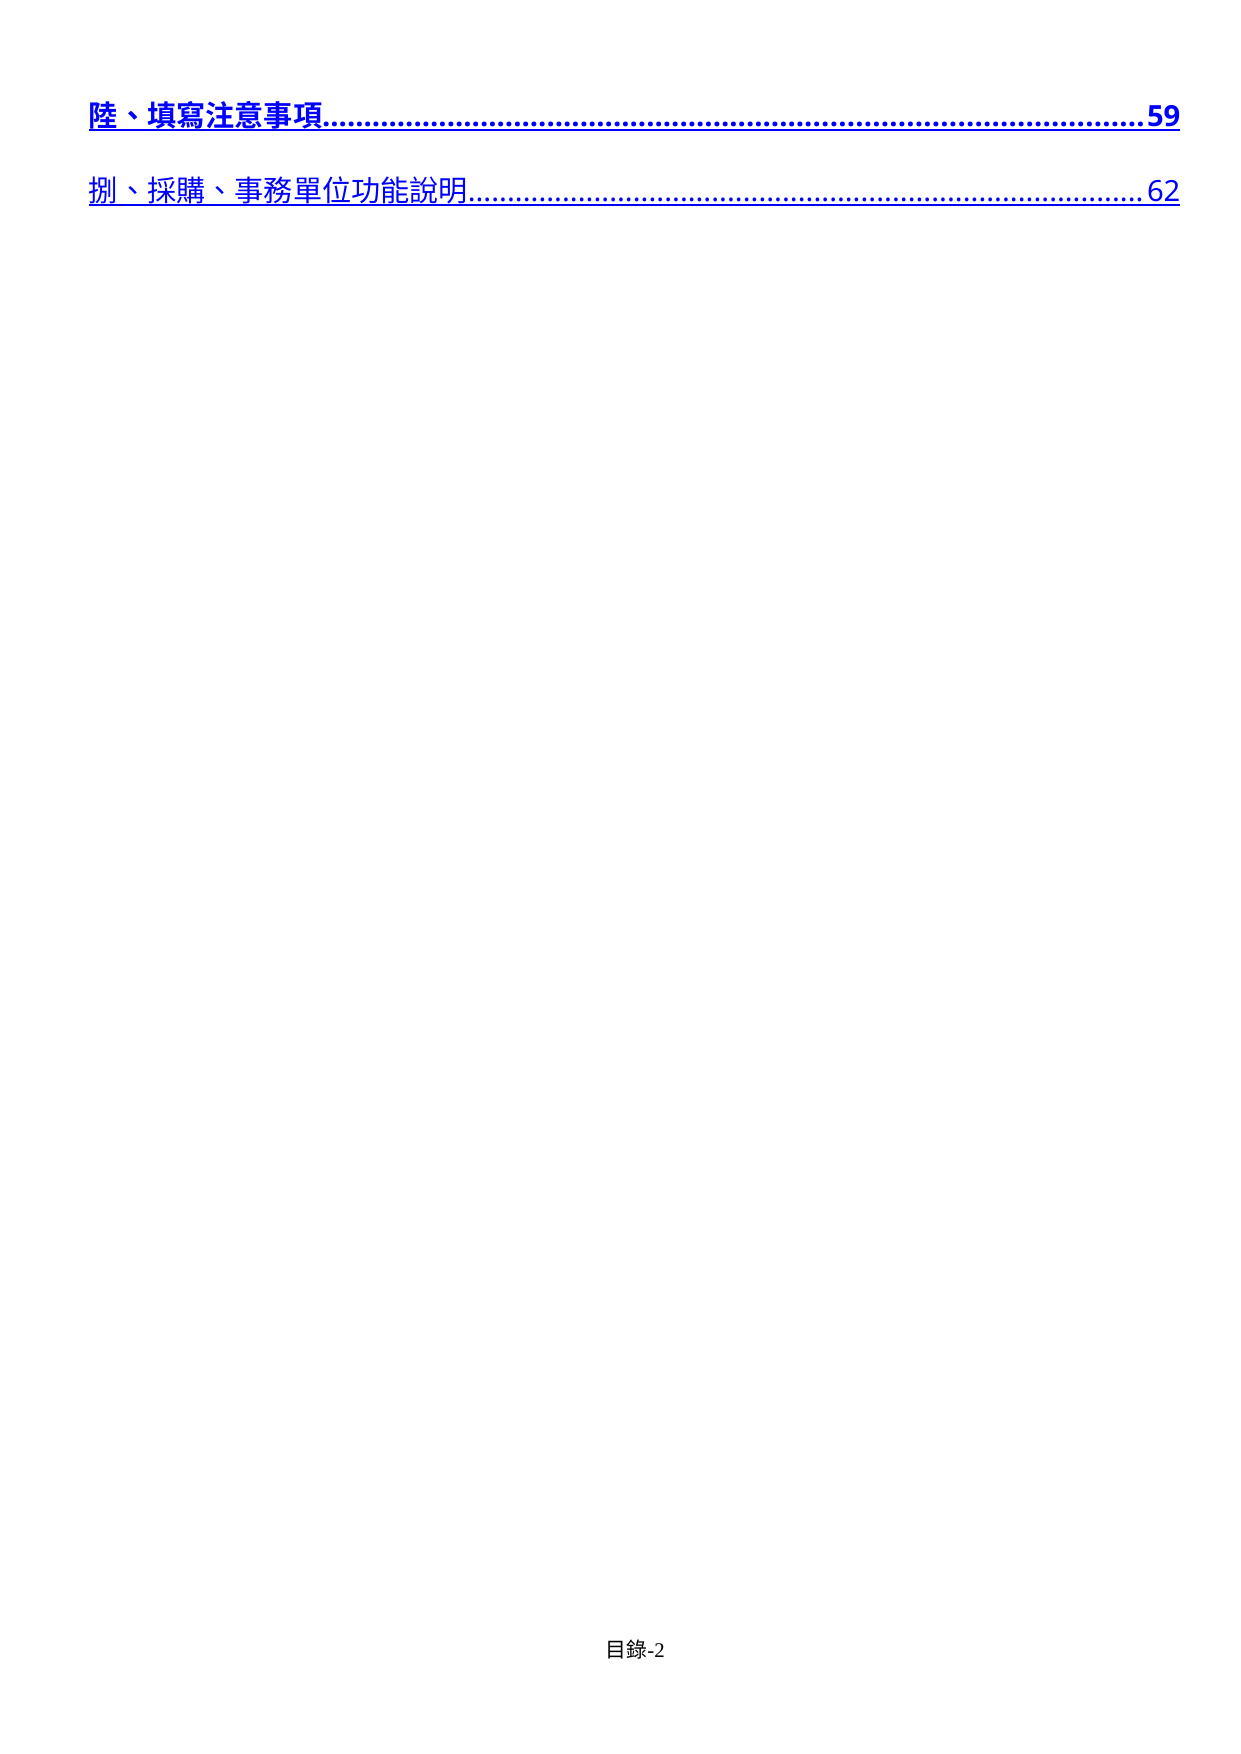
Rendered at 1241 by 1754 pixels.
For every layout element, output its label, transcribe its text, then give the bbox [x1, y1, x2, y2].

text 陸、填寫注意事項 59 [89, 78, 1181, 153]
text 捌、採購、事務單位功能說明 62 [89, 153, 1181, 228]
